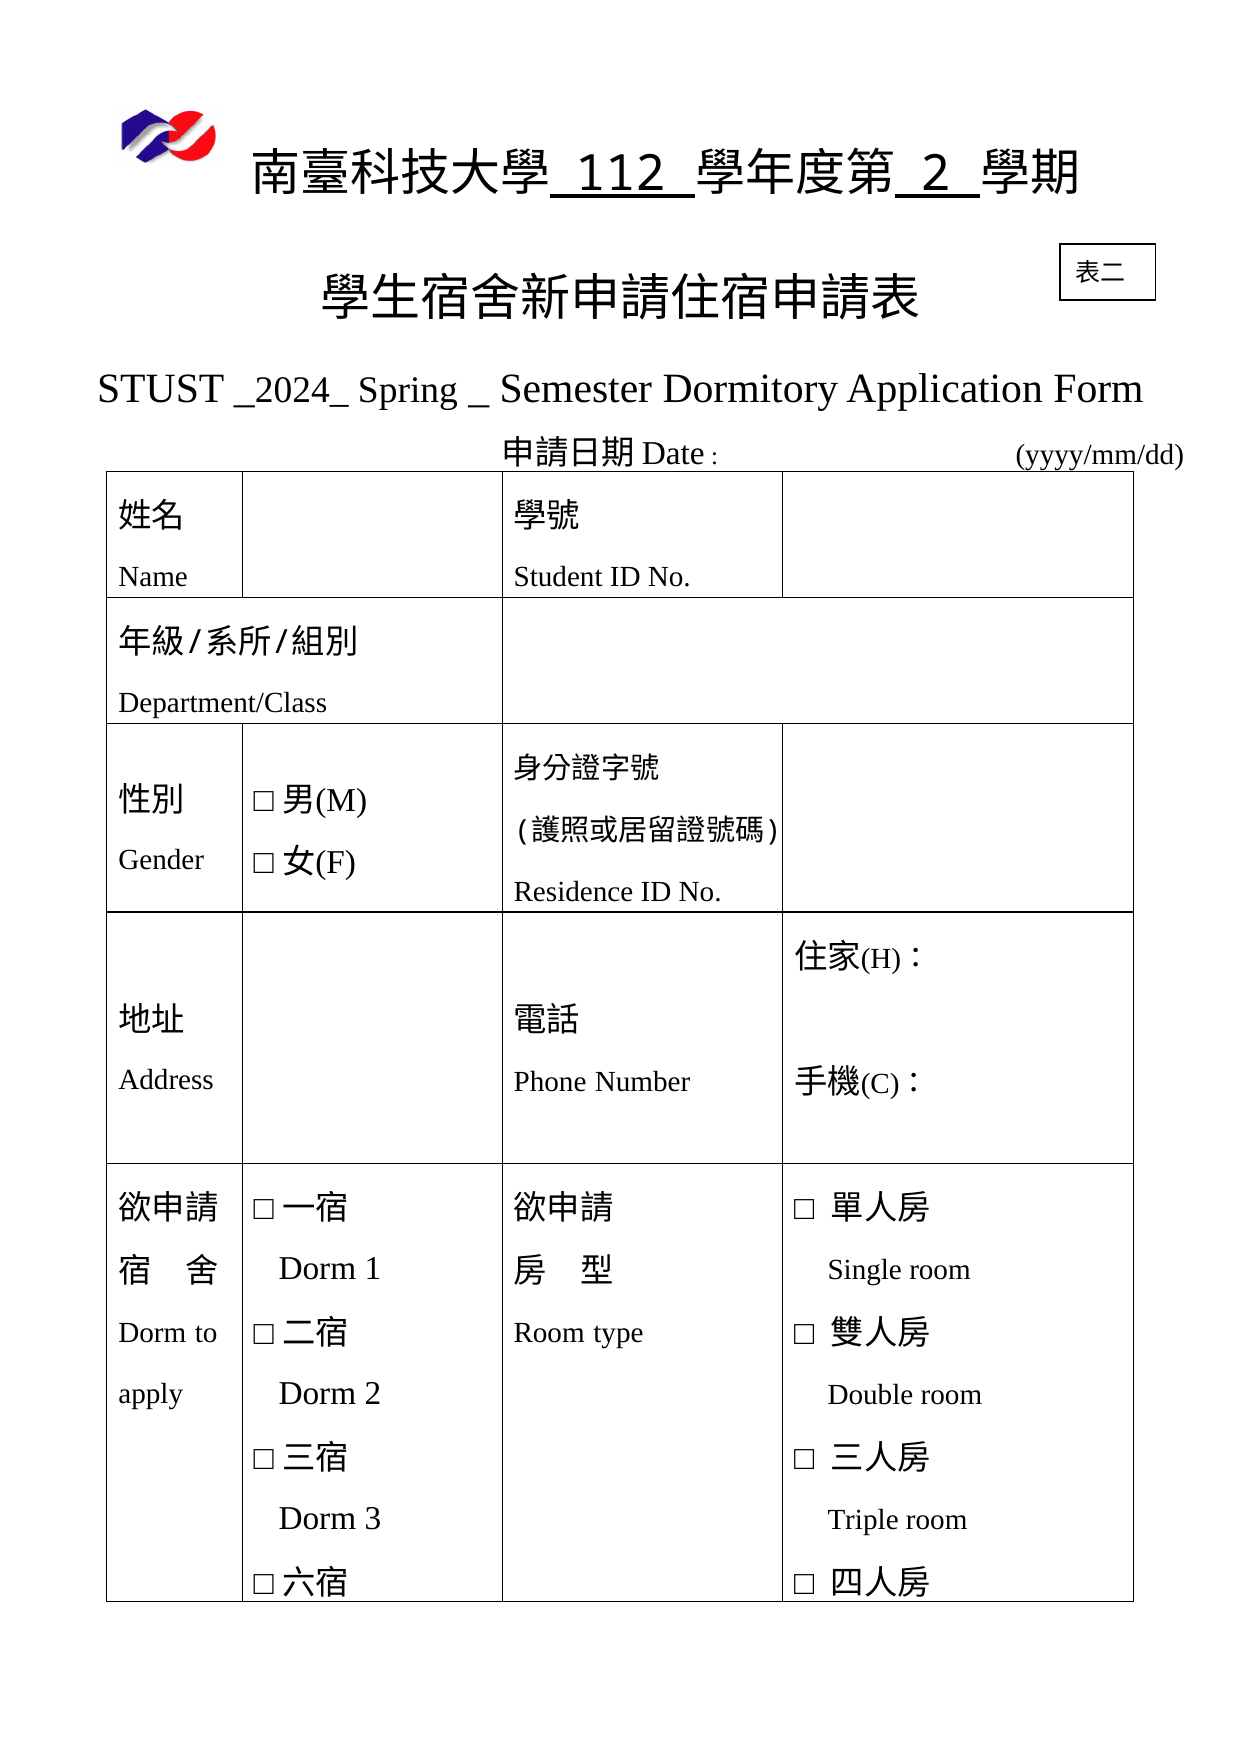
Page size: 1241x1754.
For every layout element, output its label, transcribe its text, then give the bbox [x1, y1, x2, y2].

table_cell □ 一宿 Dorm 1 □ 二宿 Dorm 2 □ 三宿 Dorm 3 □ 六宿 [243, 1164, 502, 1601]
table_cell 地址 Address [107, 913, 242, 1162]
table_header [783, 472, 1133, 597]
text 表二 [1076, 252, 1139, 288]
table_cell 性別 Gender [107, 724, 242, 911]
text STUST _2024_ Spring _ Semester Dormitory Application Form [94, 346, 1146, 408]
table_cell □ 男(M) □ 女(F) [243, 724, 502, 911]
table_header [243, 472, 502, 597]
table_cell □ 單人房 Single room □ 雙人房 Double room □ 三人房 Triple room □ 四人房 [783, 1164, 1133, 1601]
table_cell [503, 598, 1133, 723]
table_cell 住家(H)： 手機(C)： [783, 913, 1133, 1162]
table_header 姓名 Name [107, 472, 242, 597]
table_cell 電話 Phone Number [503, 913, 782, 1162]
table_cell 欲申請 房 型 Room type [503, 1164, 782, 1601]
table_cell 身分證字號 (護照或居留證號碼) Residence ID No. [503, 724, 782, 911]
table_cell 年級/系所/組別 Department/Class [107, 598, 502, 723]
table_cell [783, 724, 1133, 911]
table_cell 欲申請 宿 舍 Dorm to apply [107, 1164, 242, 1601]
text [1061, 245, 1155, 299]
text 南臺科技大學 112 學年度第 2 學期 學生宿舍新申請住宿申請表 [94, 96, 1146, 346]
text 申請日期Date : (yyyy/mm/dd) [94, 408, 1190, 471]
table_header 學號 Student ID No. [503, 472, 782, 597]
table_cell [243, 913, 502, 1162]
